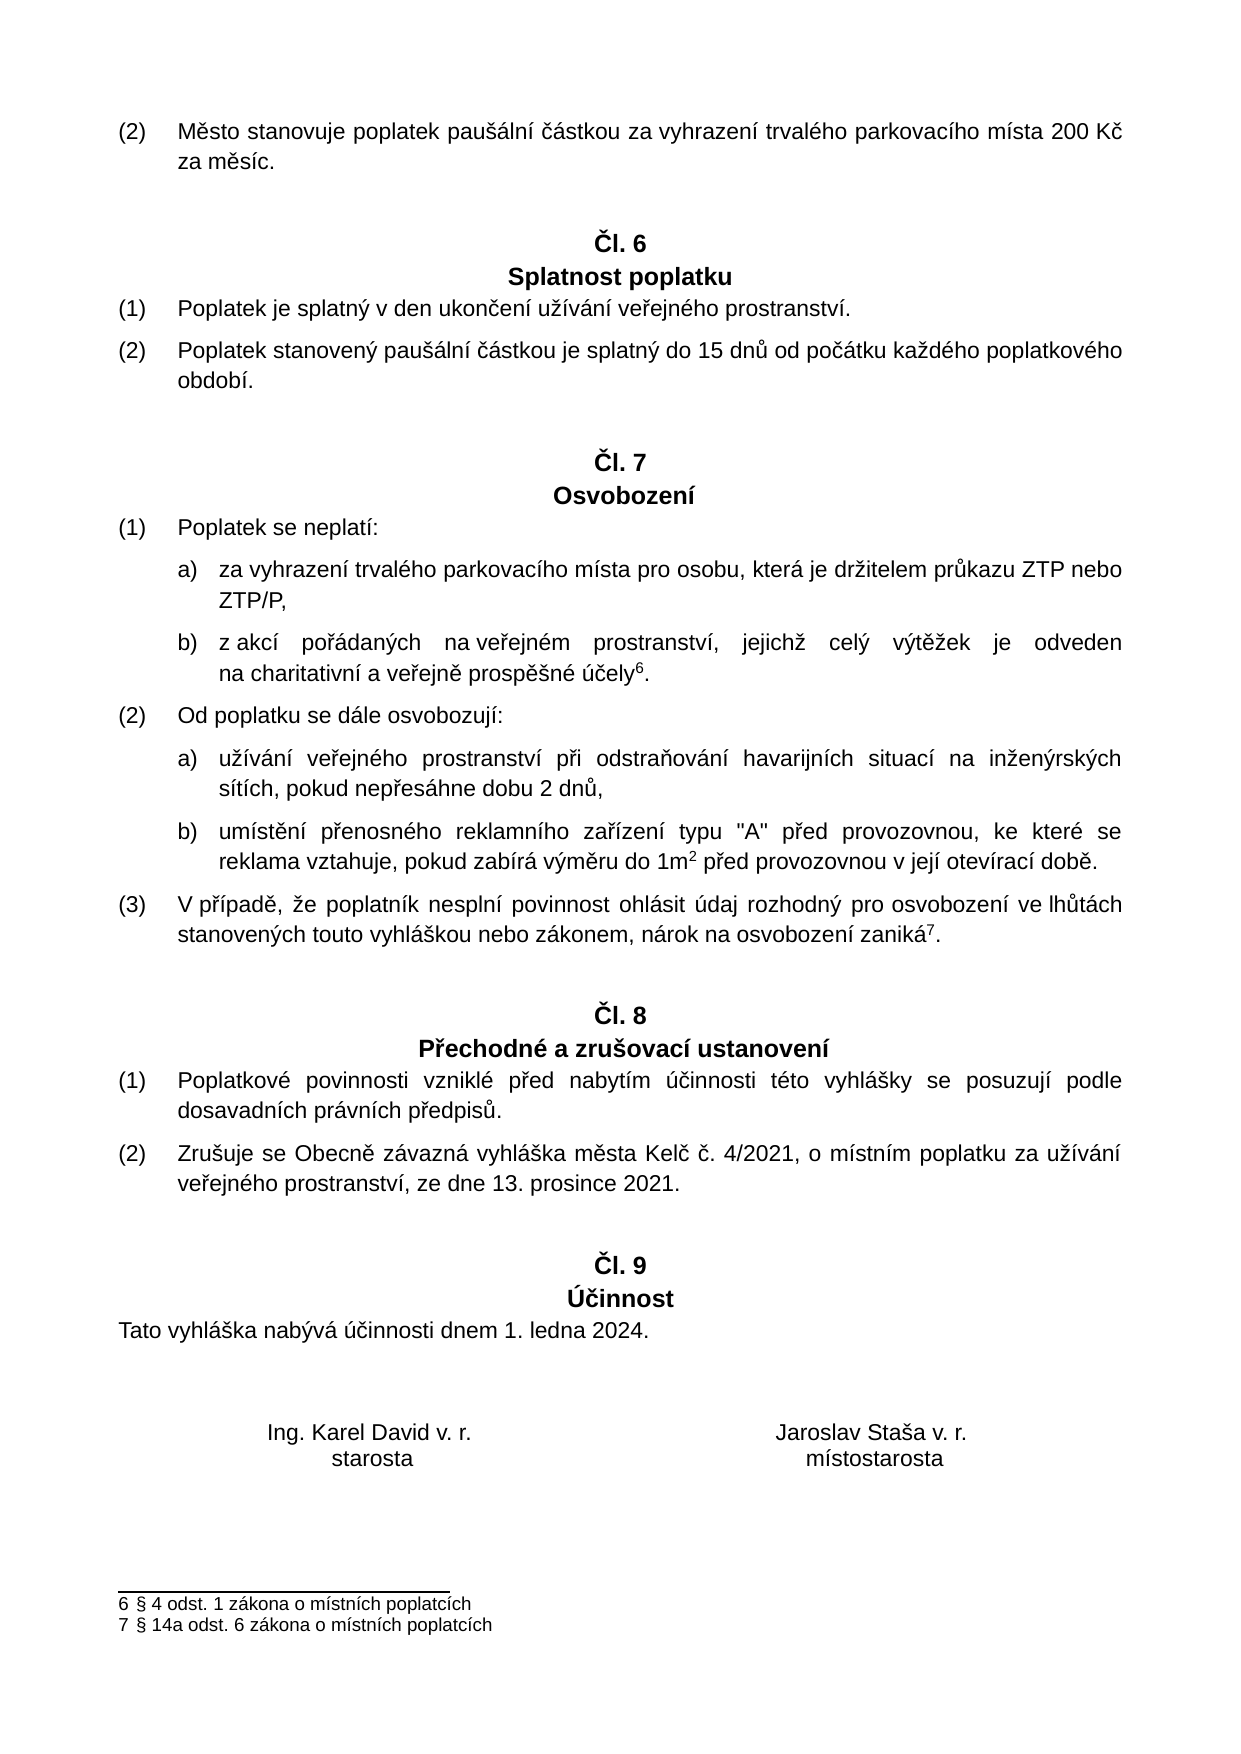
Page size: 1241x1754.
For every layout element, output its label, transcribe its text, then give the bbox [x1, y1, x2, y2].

list § 4 odst. 1 zákona o místních poplatcích [118, 1592, 1122, 1614]
list V případě, že poplatník nesplní povinnost ohlásit údaj rozhodný pro osvobození ve lhůtách stanovených touto vyhláškou nebo zákonem, nárok na osvobození zaniká. [118, 891, 1122, 947]
subtitle Čl. 7 Osvobození [118, 448, 1122, 509]
list Město stanovuje poplatek paušální částkou za vyhrazení trvalého parkovacího místa 200 Kč za měsíc. [118, 118, 1122, 175]
subtitle Čl. 9 Účinnost [118, 1251, 1122, 1312]
list § 14a odst. 6 zákona o místních poplatcích [118, 1614, 1122, 1635]
subtitle Čl. 6 Splatnost poplatku [118, 228, 1122, 290]
table_header Jaroslav Staša v. r. místostarosta [620, 1359, 1122, 1477]
list Poplatkové povinnosti vzniklé před nabytím účinnosti této vyhlášky se posuzují podle dosavadních právních předpisů. [118, 1067, 1122, 1124]
list užívání veřejného prostranství při odstraňování havarijních situací na inženýrských sítích, pokud nepřesáhne dobu 2 dnů, [177, 745, 1122, 802]
list umístění přenosného reklamního zařízení typu "A" před provozovnou, ke které se reklama vztahuje, pokud zabírá výměru do 1m2 před provozovnou v její otevírací době. [177, 818, 1122, 874]
subtitle Čl. 8 Přechodné a zrušovací ustanovení [118, 1001, 1122, 1063]
list za vyhrazení trvalého parkovacího místa pro osobu, která je držitelem průkazu ZTP nebo ZTP/P, [177, 556, 1122, 613]
list Zrušuje se Obecně závazná vyhláška města Kelč č. 4/2021, o místním poplatku za užívání veřejného prostranství, ze dne 13. prosince 2021. [118, 1140, 1122, 1197]
text Tato vyhláška nabývá účinnosti dnem 1. ledna 2024. [118, 1317, 1122, 1343]
list Poplatek je splatný v den ukončení užívání veřejného prostranství. [118, 294, 1122, 321]
table_header Ing. Karel David v. r. starosta [118, 1359, 620, 1477]
list Poplatek stanovený paušální částkou je splatný do 15 dnů od počátku každého poplatkového období. [118, 337, 1122, 394]
list Poplatek se neplatí: [118, 514, 1122, 540]
list z akcí pořádaných na veřejném prostranství, jejichž celý výtěžek je odveden na charitativní a veřejně prospěšné účely. [177, 629, 1122, 686]
list Od poplatku se dále osvobozují: [118, 702, 1122, 729]
